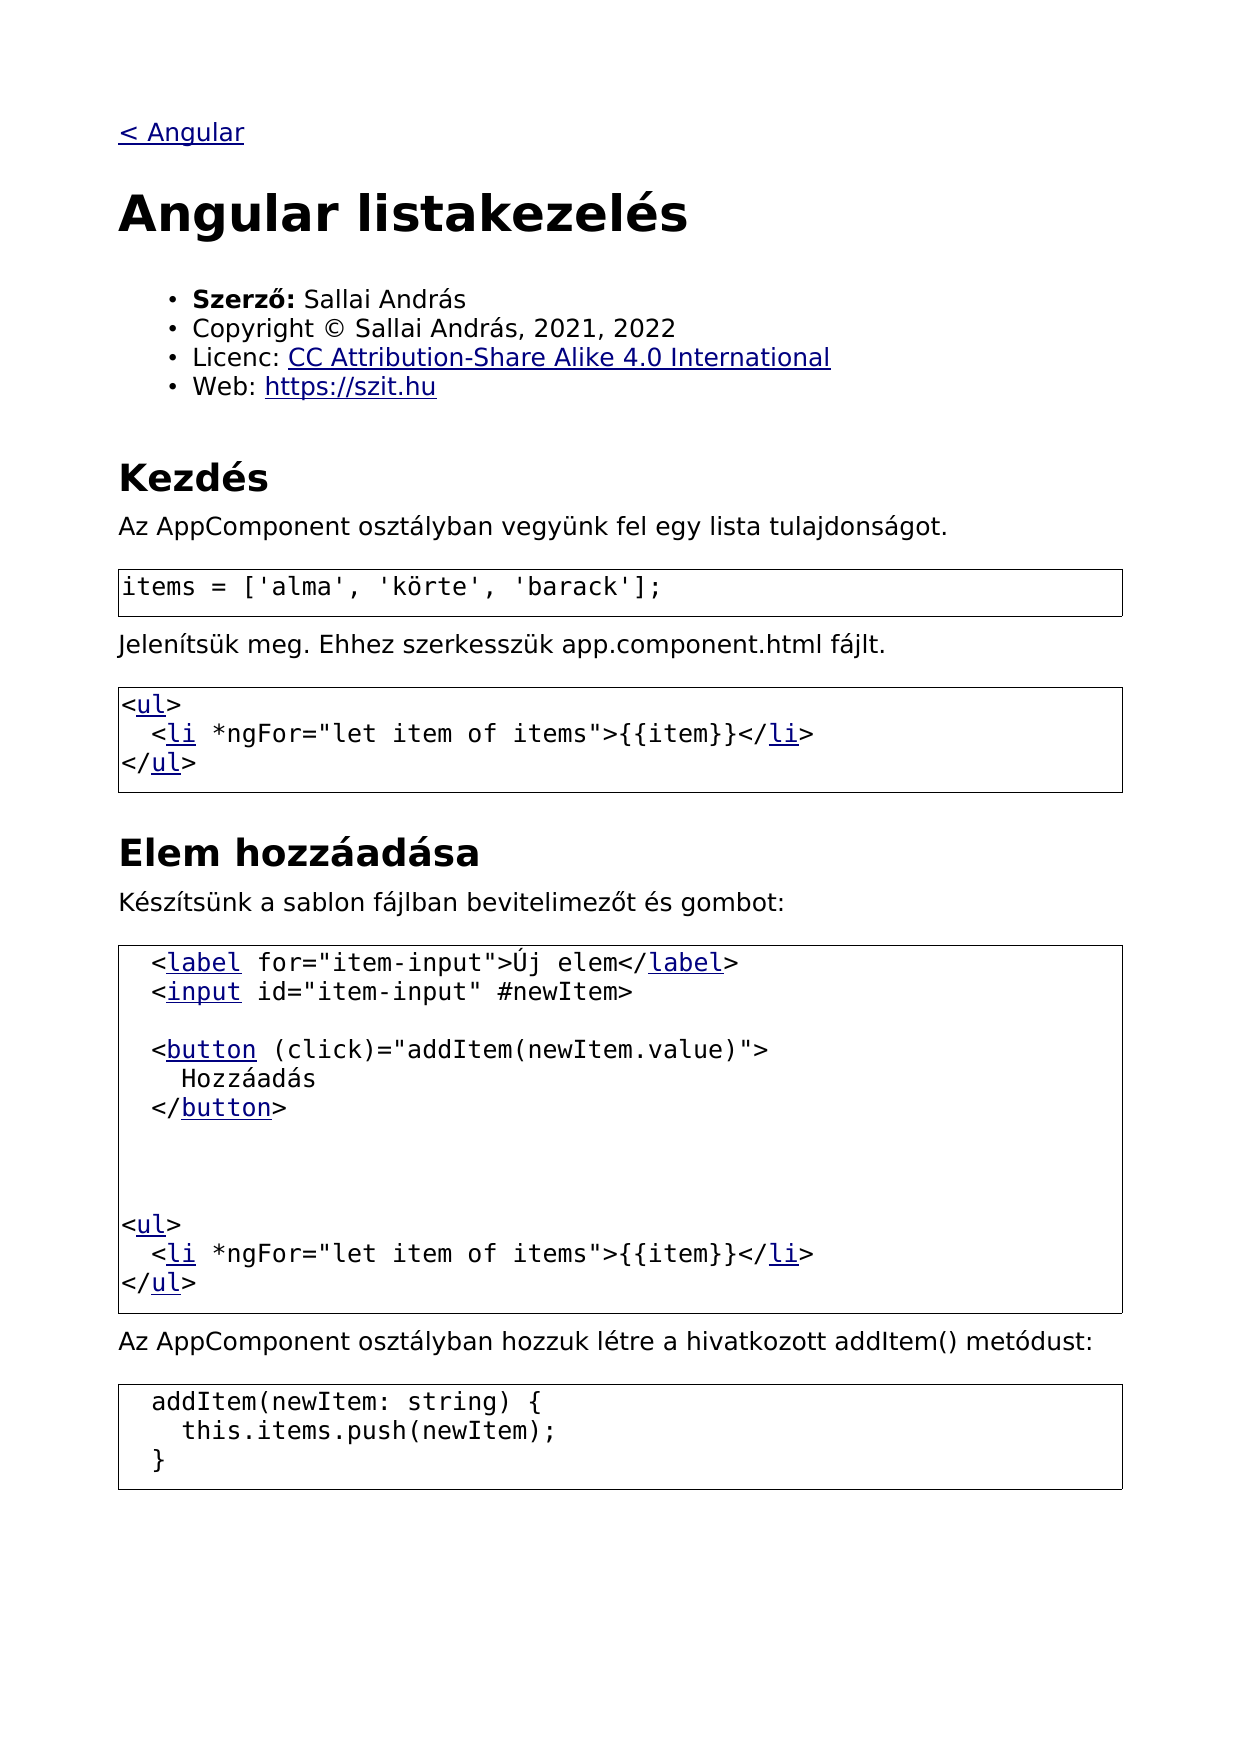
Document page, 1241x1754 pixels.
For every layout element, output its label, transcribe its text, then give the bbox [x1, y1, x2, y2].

list Szerző: Sallai András [177, 285, 1122, 314]
text Az AppComponent osztályban vegyünk fel egy lista tulajdonságot. [118, 512, 1122, 541]
text < Angular [118, 118, 1122, 147]
subtitle Elem hozzáadása [118, 832, 1122, 876]
text Az AppComponent osztályban hozzuk létre a hivatkozott addItem() metódust: [118, 1327, 1122, 1356]
list Web: https://szit.hu [177, 372, 1122, 402]
table_header <ul> <li *ngFor="let item of items">{{item}}</li> </ul> [119, 688, 1122, 792]
list Licenc: CC Attribution-Share Alike 4.0 International [177, 343, 1122, 372]
table_header addItem(newItem: string) { this.items.push(newItem); } [119, 1385, 1122, 1489]
text Jelenítsük meg. Ehhez szerkesszük app.component.html fájlt. [118, 631, 1122, 660]
subtitle Angular listakezelés [118, 185, 1122, 243]
table_header items = ['alma', 'körte', 'barack']; [119, 570, 1122, 616]
subtitle Kezdés [118, 456, 1122, 500]
table_header <label for="item-input">Új elem</label> <input id="item-input" #newItem> <button (click)="addItem(newItem.value)"> Hozzáadás </button> <ul> <li *ngFor="let item of items">{{item}}</li> </ul> [119, 946, 1122, 1312]
text Készítsünk a sablon fájlban bevitelimezőt és gombot: [118, 888, 1122, 917]
list Copyright © Sallai András, 2021, 2022 [177, 314, 1122, 343]
